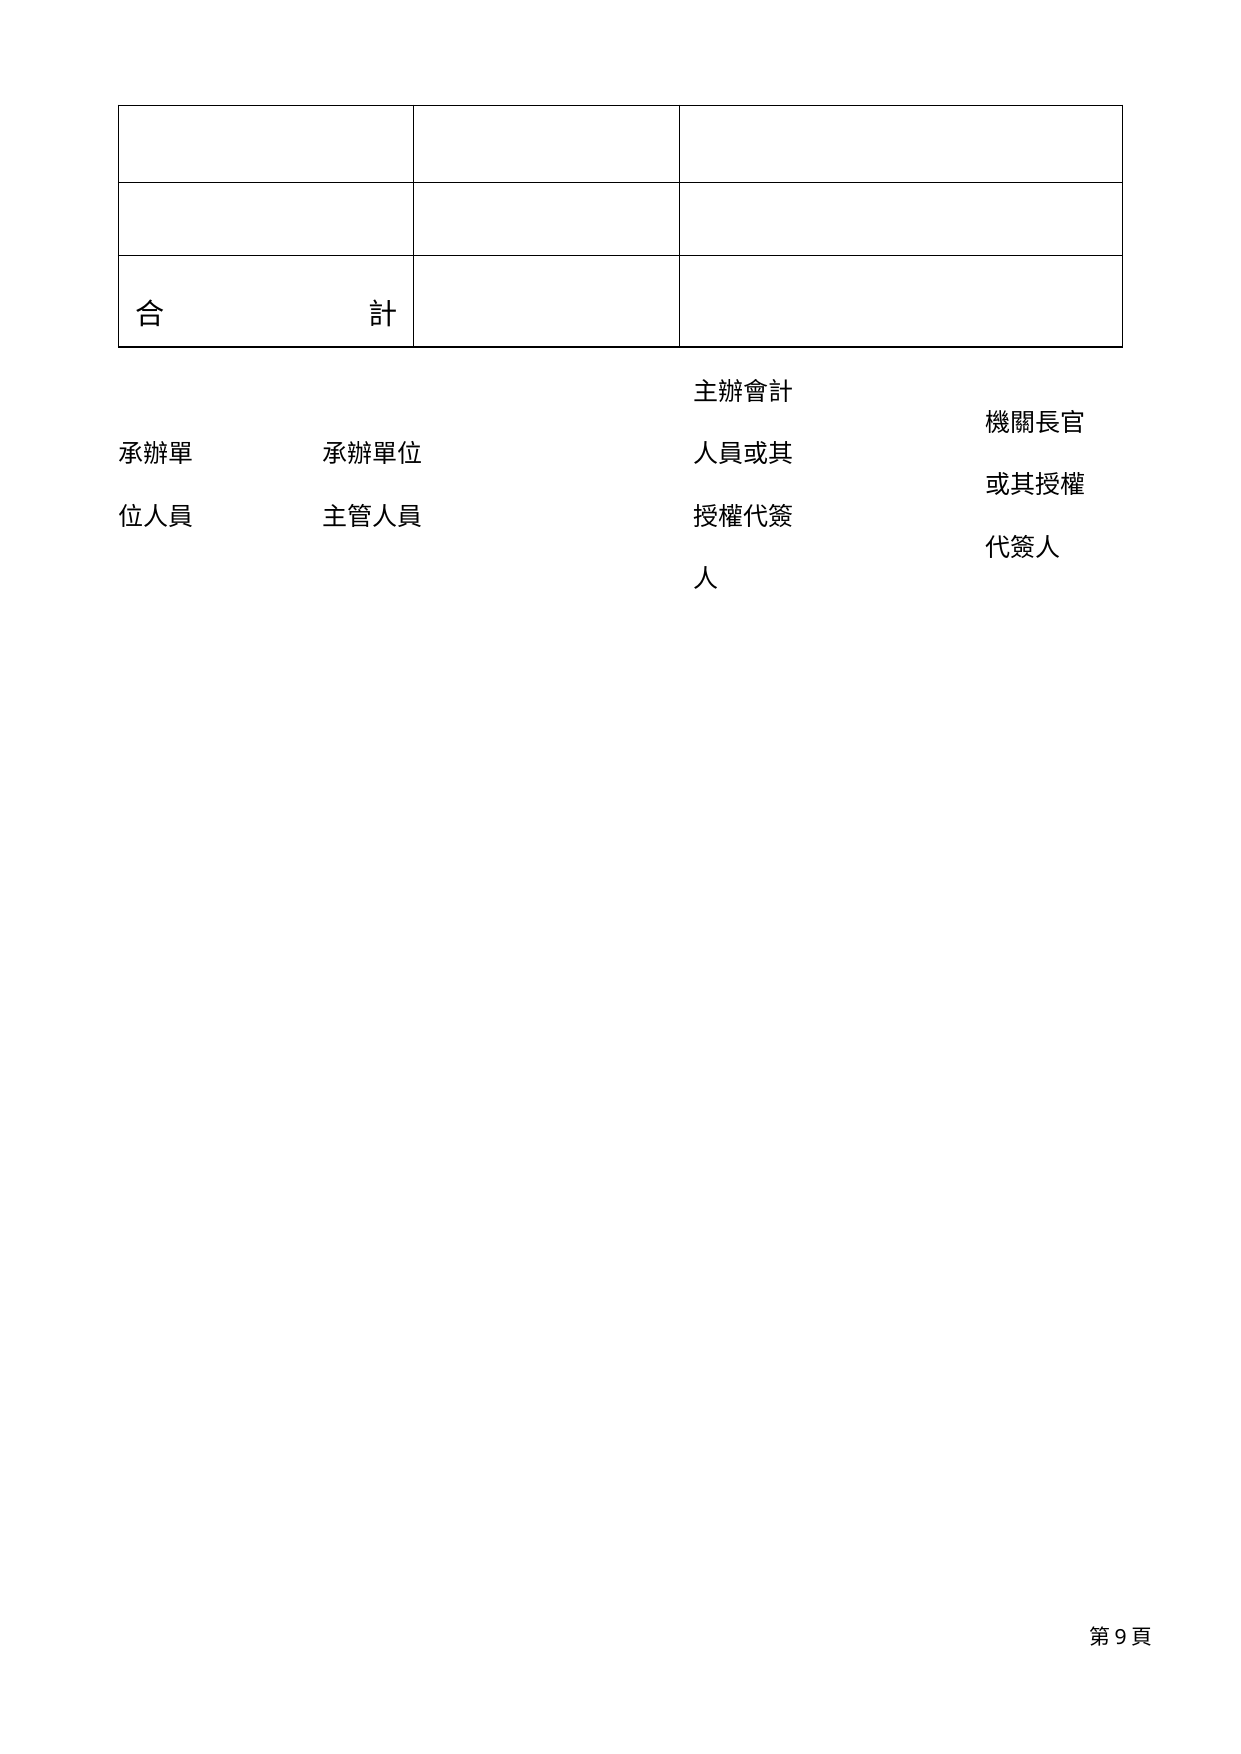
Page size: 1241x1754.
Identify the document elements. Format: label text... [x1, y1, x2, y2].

table_cell 合 計 [119, 256, 413, 346]
table_cell [680, 183, 1122, 255]
table_cell 承辦單位 主管人員 [298, 348, 506, 597]
table_cell 機關長官 或其授權 代簽人 [973, 348, 1122, 597]
table_cell [680, 256, 1122, 346]
table_cell [506, 348, 693, 597]
table_cell 承辦單 位人員 [118, 348, 297, 597]
table_cell [414, 106, 679, 182]
table_cell [119, 183, 413, 255]
table_cell [119, 106, 413, 182]
table_cell [680, 106, 1122, 182]
table_cell 主辦會計 人員或其 授權代簽 人 [694, 348, 973, 597]
table_cell [414, 183, 679, 255]
table_cell [414, 256, 679, 346]
